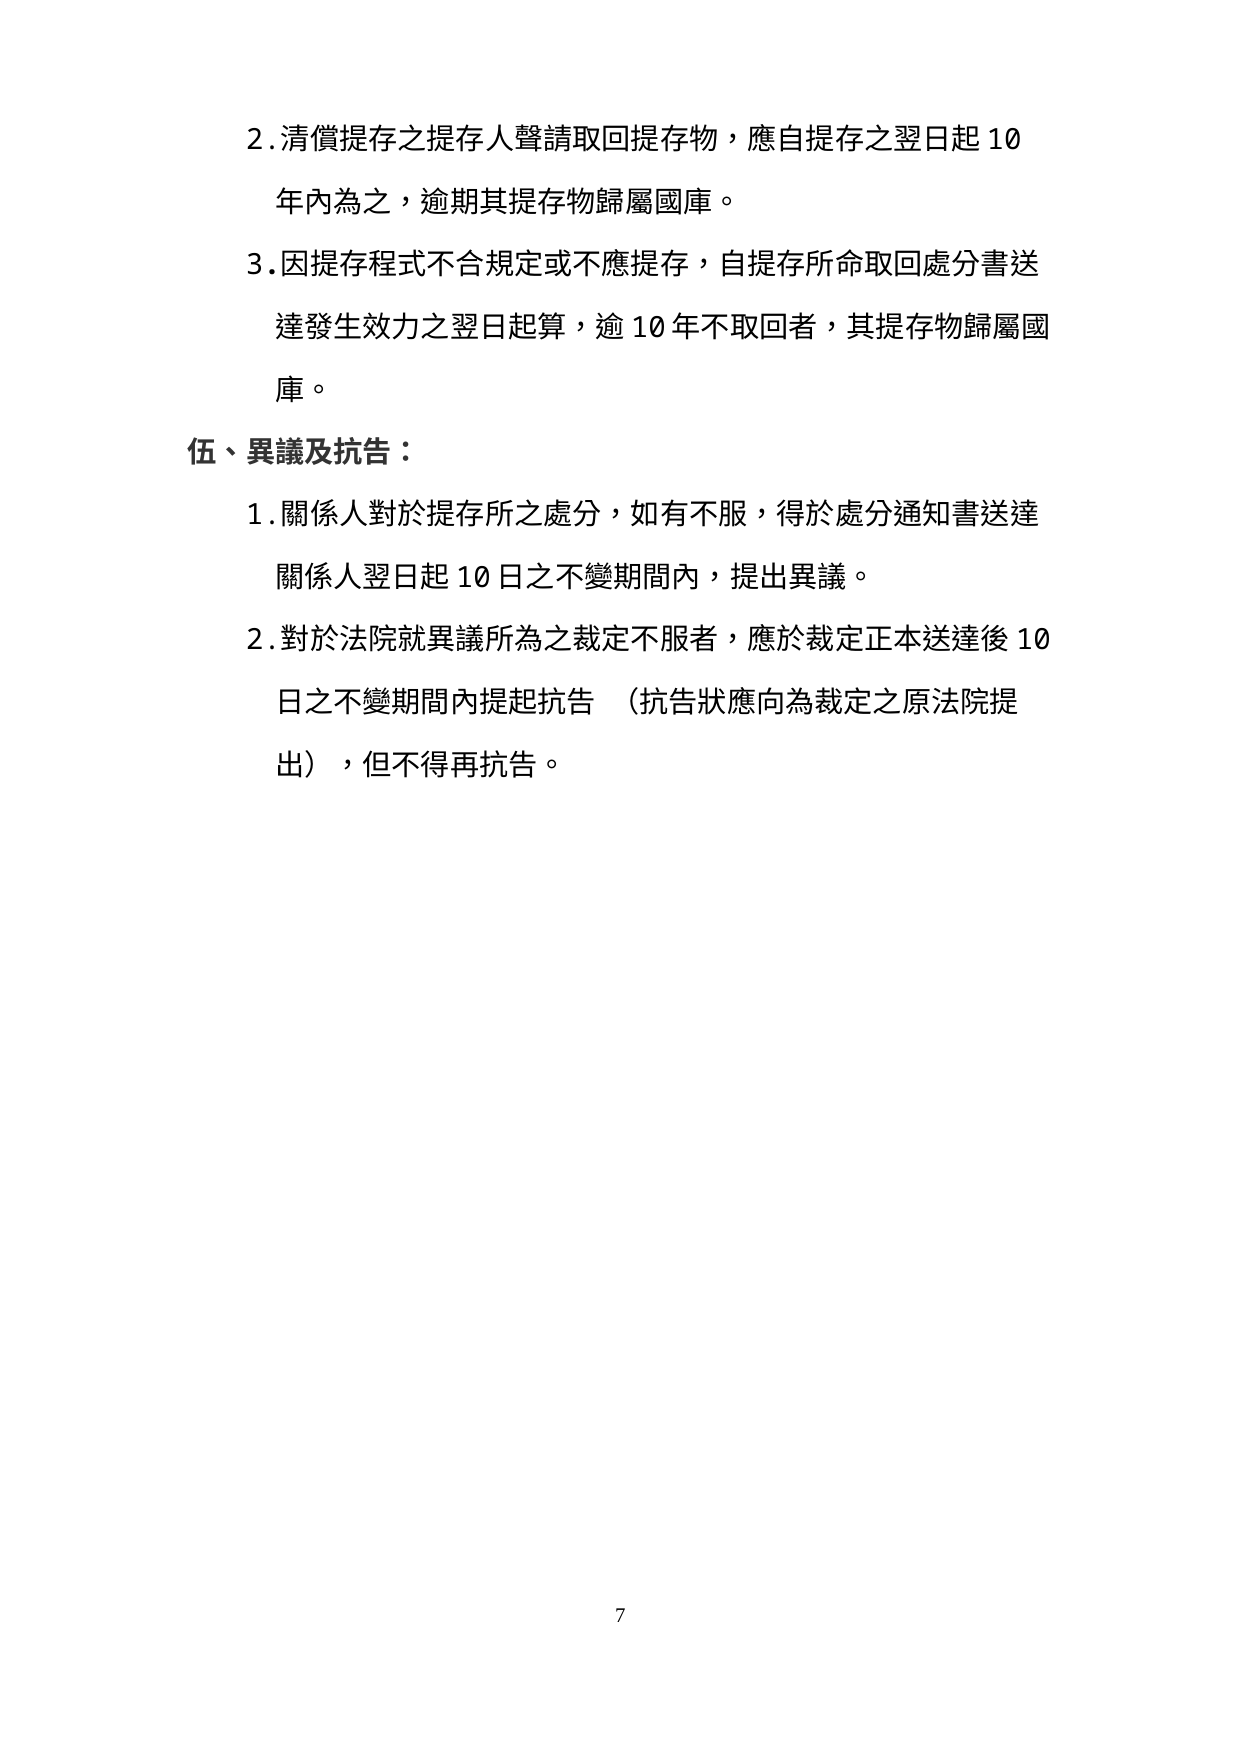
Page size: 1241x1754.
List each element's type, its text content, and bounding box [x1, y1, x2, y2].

text 1.關係人對於提存所之處分，如有不服，得於處分通知書送達關係人翌日起10日之不變期間內，提出異議。 [246, 471, 1053, 596]
text 2.清償提存之提存人聲請取回提存物，應自提存之翌日起10年內為之，逾期其提存物歸屬國庫。 [246, 96, 1053, 221]
text 3.因提存程式不合規定或不應提存，自提存所命取回處分書送達發生效力之翌日起算，逾10年不取回者，其提存物歸屬國庫。 [246, 221, 1053, 408]
text 伍、異議及抗告： [187, 408, 1053, 471]
text 2.對於法院就異議所為之裁定不服者，應於裁定正本送達後10日之不變期間內提起抗告 （抗告狀應向為裁定之原法院提出），但不得再抗告。 [246, 596, 1053, 783]
